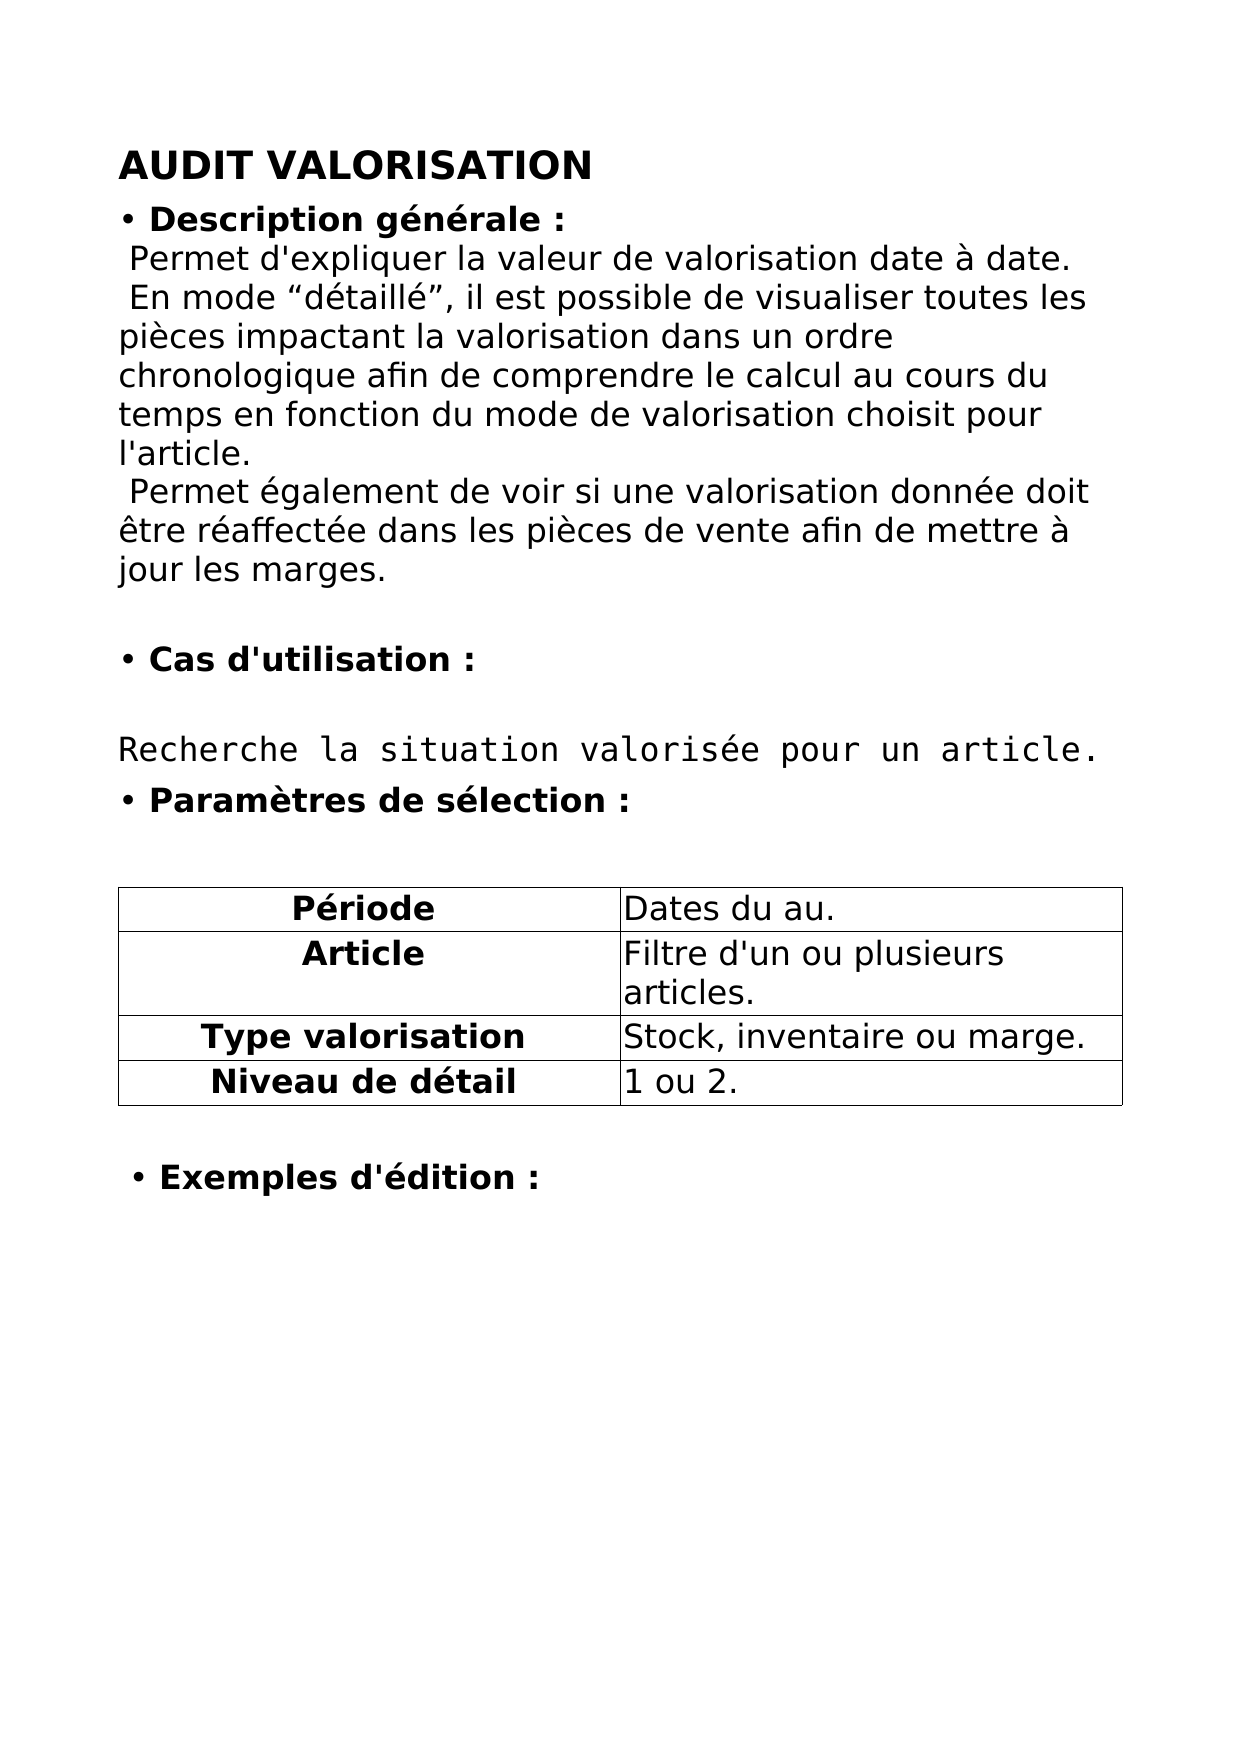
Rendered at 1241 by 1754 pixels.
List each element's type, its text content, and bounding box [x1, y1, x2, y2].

table_cell Filtre d'un ou plusieurs articles. [621, 932, 1122, 1015]
text • Paramètres de sélection : [118, 782, 1122, 859]
text • Cas d'utilisation : [118, 641, 1122, 718]
table_cell Type valorisation [119, 1016, 620, 1060]
table_header Dates du au. [621, 888, 1122, 931]
table_cell Stock, inventaire ou marge. [621, 1016, 1122, 1060]
table_cell Niveau de détail [119, 1061, 620, 1104]
table_header Période [119, 888, 620, 931]
text • Description générale : Permet d'expliquer la valeur de valorisation date à date. En mode “détaillé”, il est possible de visualiser toutes les pièces impactant la valorisation dans un ordre chronologique afin de comprendre le calcul au cours du temps en fonction du mode de valorisation choisit pour l'article. Permet également de voir si une valorisation donnée doit être réaffectée dans les pièces de vente afin de mettre à jour les marges. [118, 201, 1122, 628]
table_cell Article [119, 932, 620, 1015]
text • Exemples d'édition : [118, 1119, 1122, 1275]
table_cell 1 ou 2. [621, 1061, 1122, 1104]
text Recherche la situation valorisée pour un article. [118, 731, 1122, 770]
subtitle AUDIT VALORISATION [118, 143, 1122, 188]
